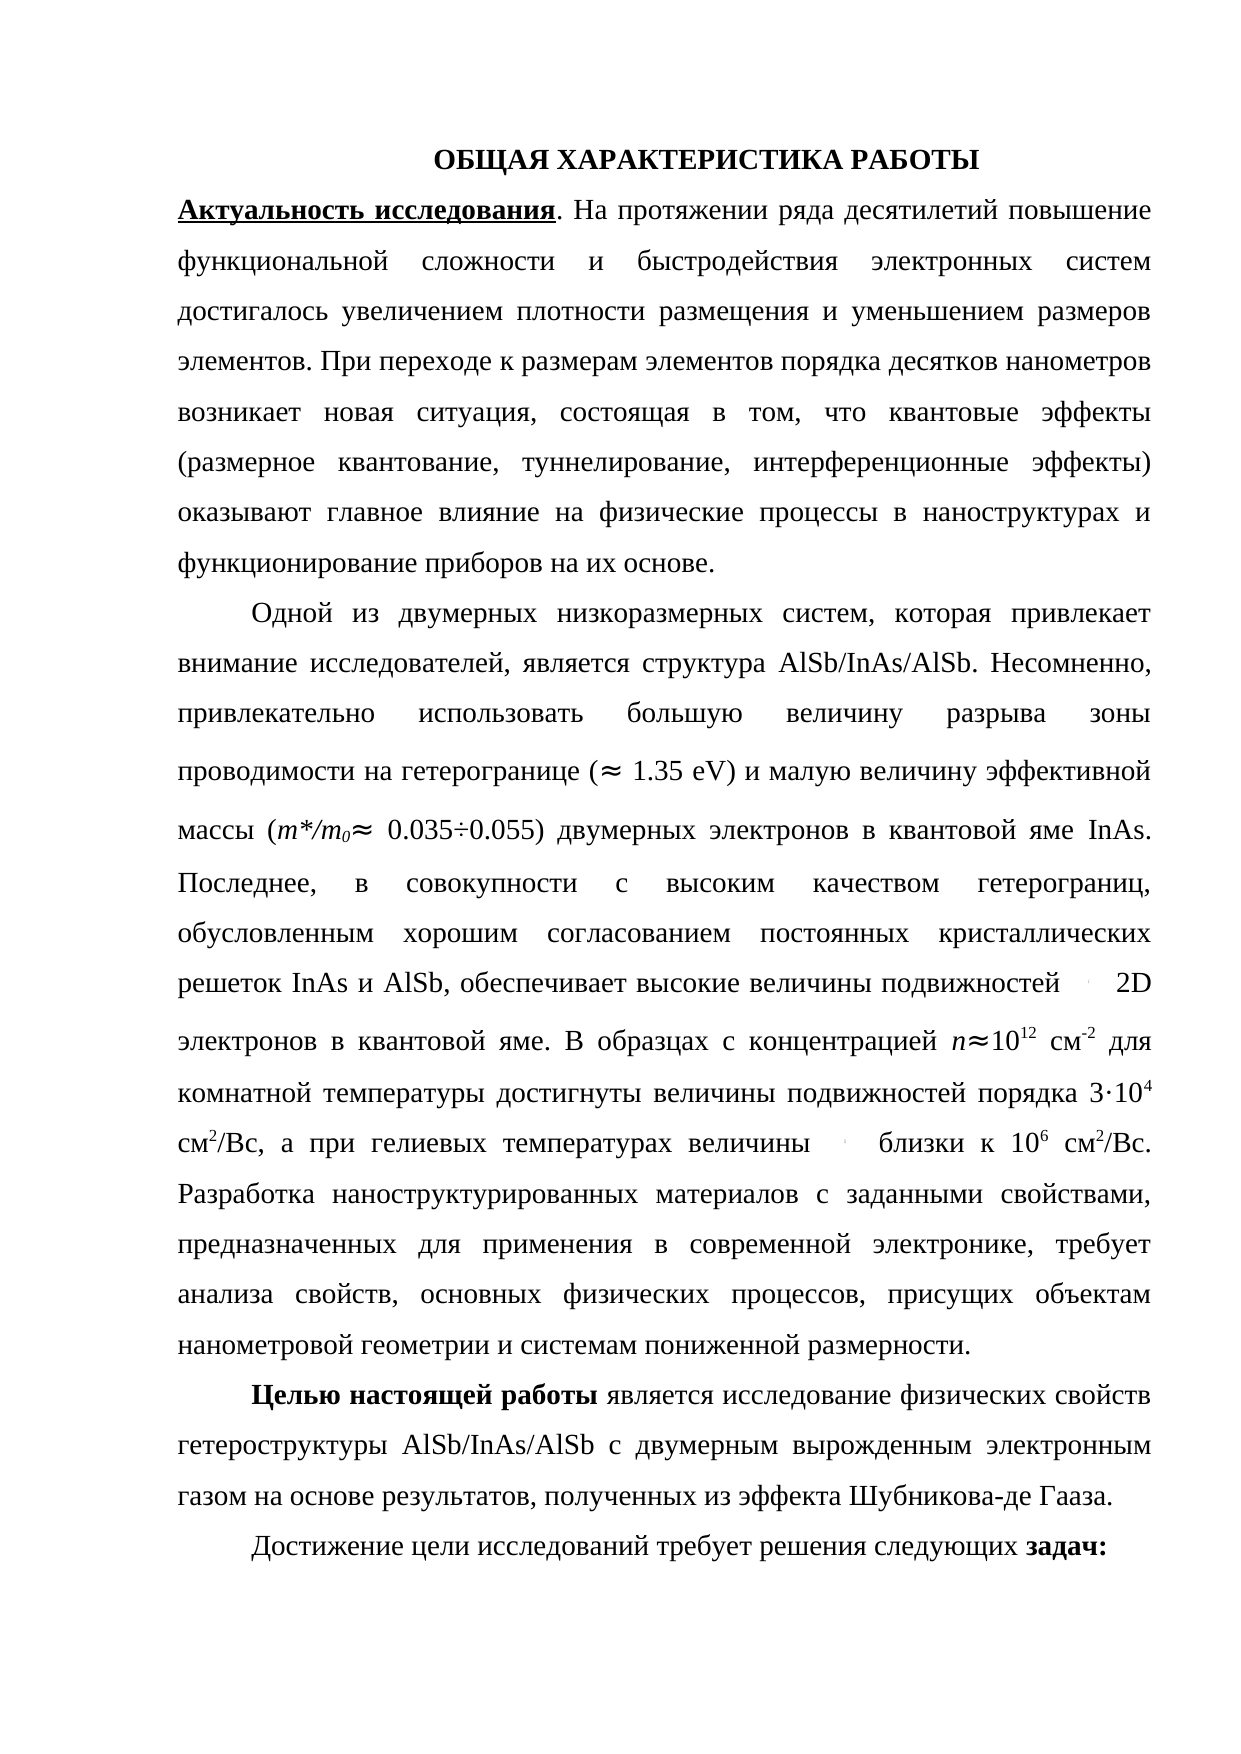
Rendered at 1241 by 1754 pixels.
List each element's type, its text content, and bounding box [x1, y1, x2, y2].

text Актуальность исследования. На протяжении ряда десятилетий повышение функциональной сложности и быстродействия электронных систем достигалось увеличением плотности размещения и уменьшением размеров элементов. При переходе к размерам элементов порядка десятков нанометров возникает новая ситуация, состоящая в том, что квантовые эффекты (размерное квантование, туннелирование, интерференционные эффекты) оказывают главное влияние на физические процессы в наноструктурах и функционирование приборов на их основе. [177, 192, 1152, 578]
text Достижение цели исследований требует решения следующих задач: [177, 1528, 1152, 1562]
text ОБЩАЯ ХАРАКТЕРИСТИКА РАБОТЫ [177, 142, 1162, 176]
text Одной из двумерных низкоразмерных систем, которая привлекает внимание исследователей, является структура AlSb/InAs/AlSb. Несомненно, привлекательно использовать большую величину разрыва зоны проводимости на гетерогранице (≈ 1.35 eV) и малую величину эффективной массы (m*/m0≈ 0.035÷0.055) двумерных электронов в квантовой яме InAs. Последнее, в совокупности с высоким качеством гетерограниц, обусловленным хорошим согласованием постоянных кристаллических решеток InAs и AlSb, обеспечивает высокие величины подвижностей 2D электронов в квантовой яме. В образцах с концентрацией n≈1012 см-2 для комнатной температуры достигнуты величины подвижностей порядка 3·104 см2/Вс, а при гелиевых температурах величины близки к 106 см2/Вс. Разработка наноструктурированных материалов с заданными свойствами, предназначенных для применения в современной электронике, требует анализа свойств, основных физических процессов, присущих объектам нанометровой геометрии и системам пониженной размерности. [177, 595, 1152, 1360]
text Целью настоящей работы является исследование физических свойств гетероструктуры AlSb/InAs/AlSb с двумерным вырожденным электронным газом на основе результатов, полученных из эффекта Шубникова-де Гааза. [177, 1377, 1152, 1511]
